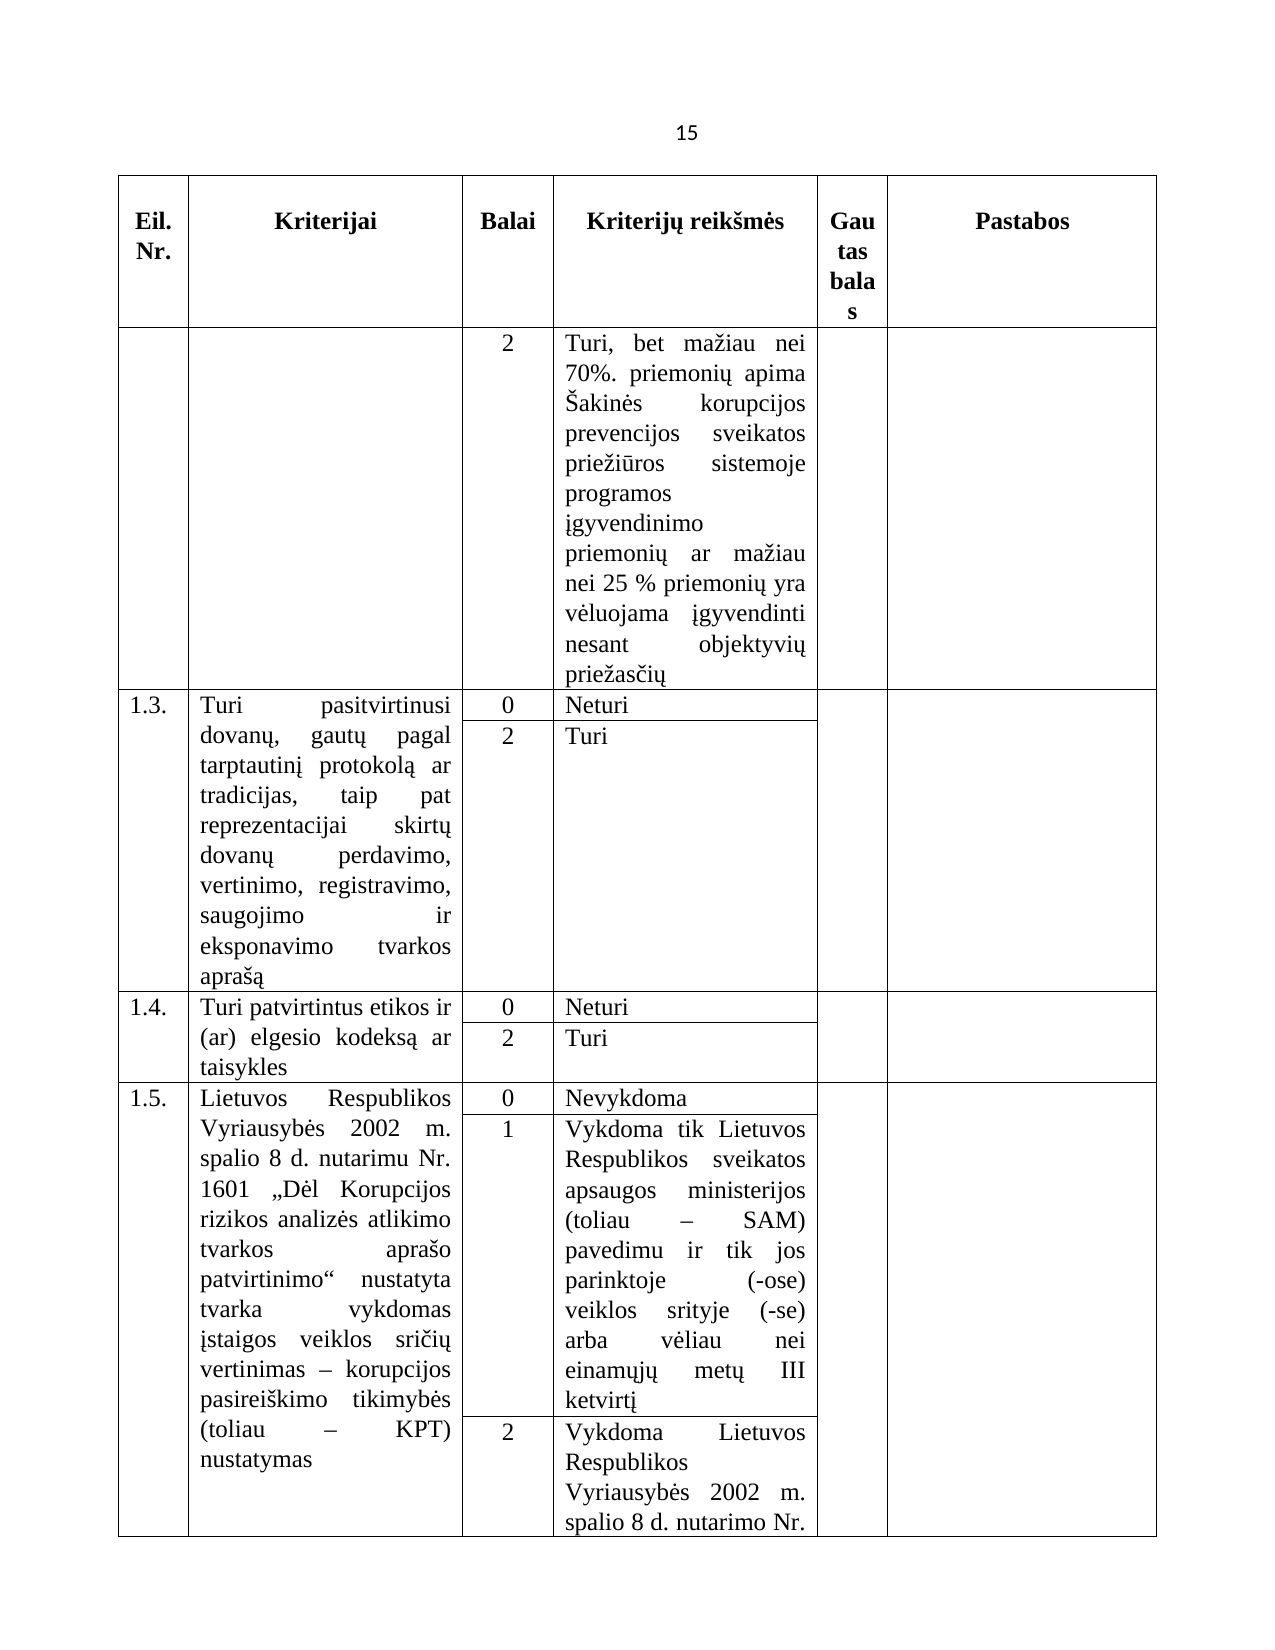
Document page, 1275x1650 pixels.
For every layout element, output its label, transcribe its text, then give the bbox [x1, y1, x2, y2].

table_cell [888, 690, 1156, 991]
table_header Kriterijai [189, 176, 462, 327]
table_cell 1.4. [119, 992, 188, 1082]
table_cell 2 [463, 328, 553, 689]
table_cell Turi [554, 721, 817, 991]
table_cell [818, 328, 887, 689]
table_cell 0 [463, 992, 553, 1022]
table_cell Turi patvirtintus etikos ir (ar) elgesio kodeksą ar taisykles [189, 992, 462, 1082]
table_cell Turi, bet mažiau nei 70%. priemonių apima Šakinės korupcijos prevencijos sveikatos priežiūros sistemoje programos įgyvendinimo priemonių ar mažiau nei 25 % priemonių yra vėluojama įgyvendinti nesant objektyvių priežasčių [554, 328, 817, 689]
table_cell Vykdoma Lietuvos Respublikos Vyriausybės 2002 m. spalio 8 d. nutarimo Nr. [554, 1417, 817, 1536]
table_cell 2 [463, 1417, 553, 1536]
table_header Eil. Nr. [119, 176, 188, 327]
table_header Pastabos [888, 176, 1156, 327]
table_header Balai [463, 176, 553, 327]
table_cell [189, 328, 462, 689]
table_cell 0 [463, 690, 553, 720]
table_cell [888, 1083, 1156, 1536]
table_cell Neturi [554, 992, 817, 1022]
table_cell 1.3. [119, 690, 188, 991]
table_cell 2 [463, 721, 553, 991]
table_header Gautas balas [818, 176, 887, 327]
table_cell [818, 992, 887, 1082]
table_cell Turi pasitvirtinusi dovanų, gautų pagal tarptautinį protokolą ar tradicijas, taip pat reprezentacijai skirtų dovanų perdavimo, vertinimo, registravimo, saugojimo ir eksponavimo tvarkos aprašą [189, 690, 462, 991]
table_header Kriterijų reikšmės [554, 176, 817, 327]
table_cell Lietuvos Respublikos Vyriausybės 2002 m. spalio 8 d. nutarimu Nr. 1601 „Dėl Korupcijos rizikos analizės atlikimo tvarkos aprašo patvirtinimo“ nustatyta tvarka vykdomas įstaigos veiklos sričių vertinimas – korupcijos pasireiškimo tikimybės (toliau – KPT) nustatymas [189, 1083, 462, 1536]
table_cell [888, 328, 1156, 689]
table_cell 1.5. [119, 1083, 188, 1536]
table_cell [818, 690, 887, 991]
table_cell Neturi [554, 690, 817, 720]
table_cell 1 [463, 1115, 553, 1416]
table_cell 2 [463, 1023, 553, 1082]
table_cell Nevykdoma [554, 1083, 817, 1113]
table_cell [888, 992, 1156, 1082]
table_cell [818, 1083, 887, 1536]
table_cell 0 [463, 1083, 553, 1113]
table_cell Vykdoma tik Lietuvos Respublikos sveikatos apsaugos ministerijos (toliau – SAM) pavedimu ir tik jos parinktoje (-ose) veiklos srityje (-se) arba vėliau nei einamųjų metų III ketvirtį [554, 1115, 817, 1416]
table_cell Turi [554, 1023, 817, 1082]
table_cell [119, 328, 188, 689]
